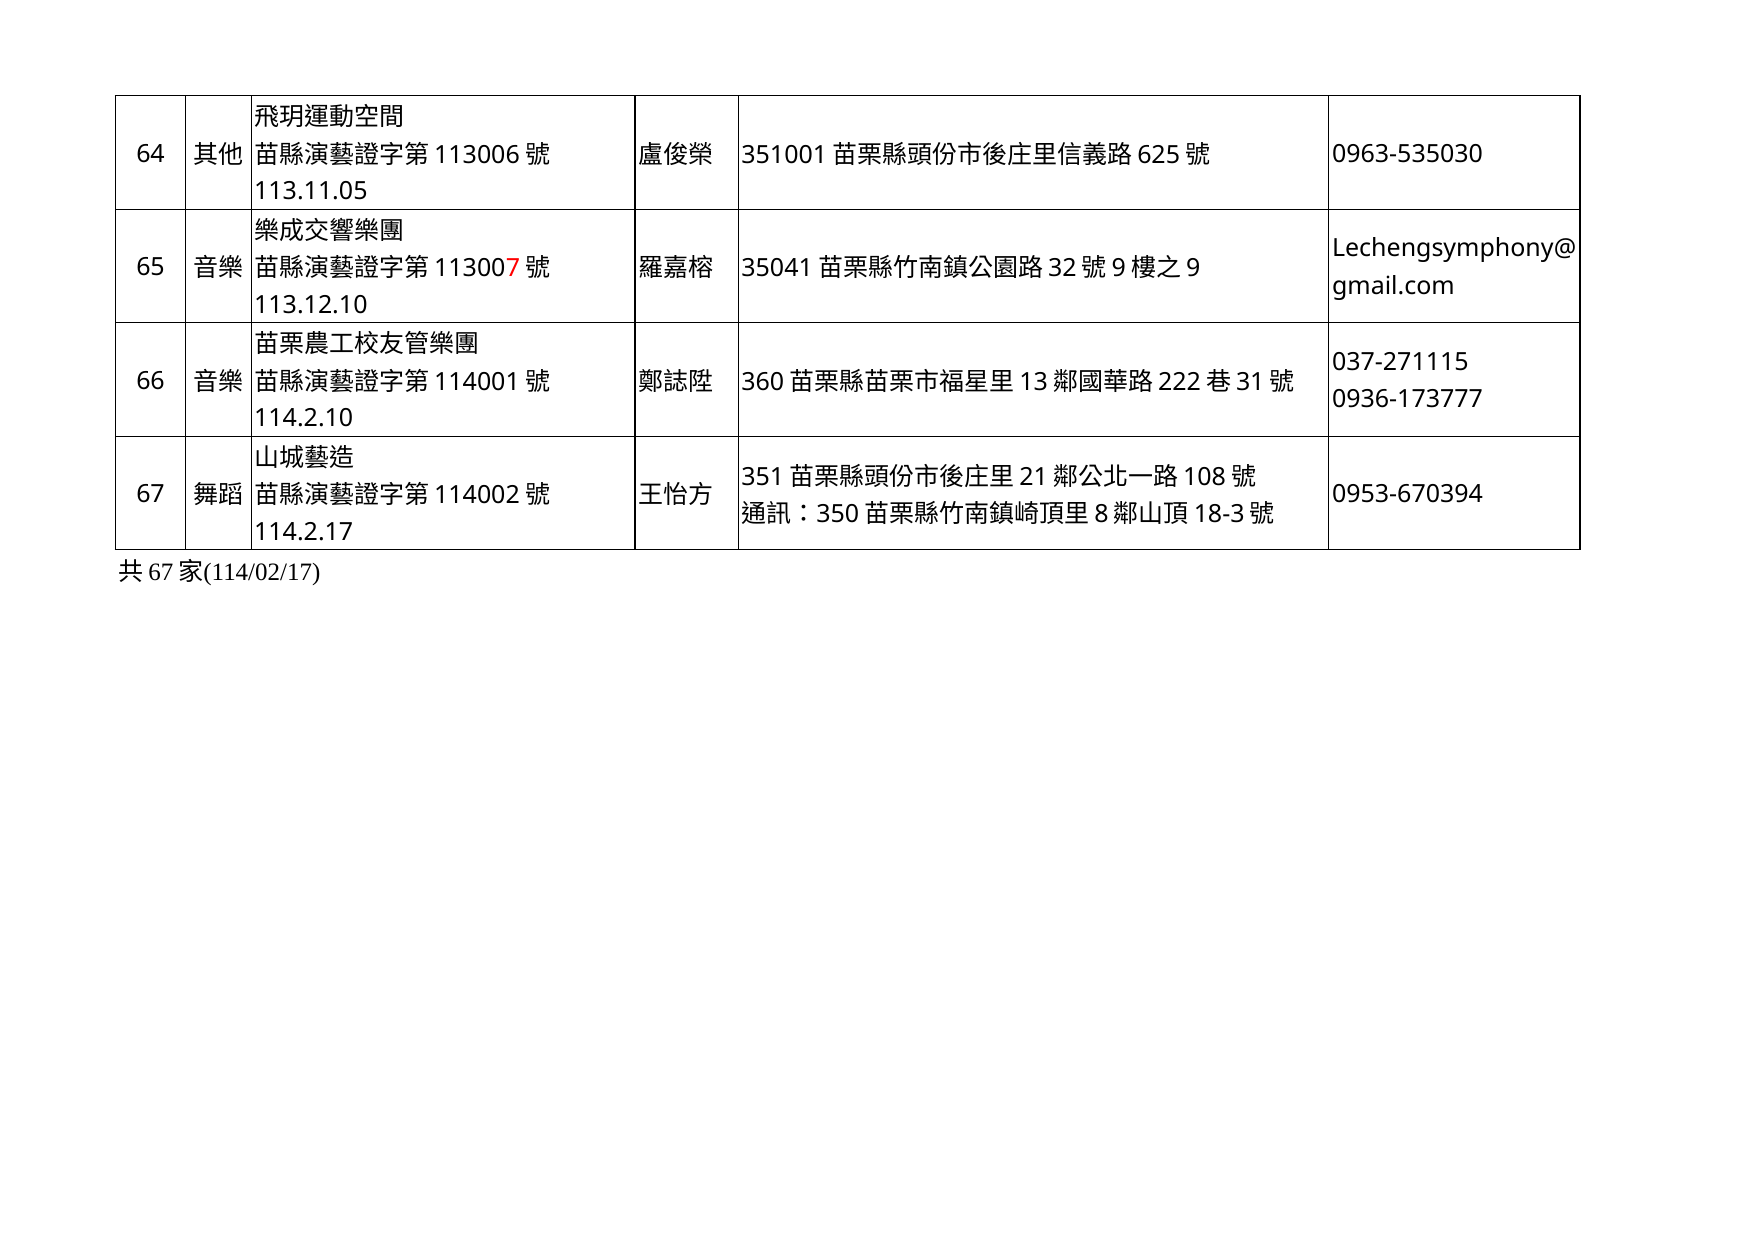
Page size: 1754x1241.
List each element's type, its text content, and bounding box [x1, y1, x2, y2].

table_cell 0953-670394 [1329, 437, 1579, 549]
table_cell 0963-535030 [1329, 96, 1579, 209]
table_cell 其他 [186, 96, 251, 209]
table_cell 山城藝造 苗縣演藝證字第114002號 114.2.17 [252, 437, 634, 549]
table_cell 351苗栗縣頭份市後庄里21鄰公北一路108號 通訊：350苗栗縣竹南鎮崎頂里8鄰山頂18-3號 [739, 437, 1328, 549]
text 共67家(114/02/17) [118, 550, 1636, 588]
table_cell Lechengsymphony@ gmail.com [1329, 210, 1579, 322]
table_cell 65 [116, 210, 185, 322]
table_cell 音樂 [186, 323, 251, 436]
table_cell 音樂 [186, 210, 251, 322]
table_cell 360苗栗縣苗栗市福星里13鄰國華路222巷31號 [739, 323, 1328, 436]
table_cell 羅嘉榕 [636, 210, 738, 322]
table_cell 舞蹈 [186, 437, 251, 549]
table_cell 037-271115 0936-173777 [1329, 323, 1579, 436]
table_cell 35041苗栗縣竹南鎮公園路32號9樓之9 [739, 210, 1328, 322]
table_cell 351001苗栗縣頭份市後庄里信義路625號 [739, 96, 1328, 209]
table_cell 王怡方 [636, 437, 738, 549]
table_cell 鄭誌陞 [636, 323, 738, 436]
table_cell 飛玥運動空間 苗縣演藝證字第113006號 113.11.05 [252, 96, 634, 209]
table_cell 67 [116, 437, 185, 549]
table_cell 64 [116, 96, 185, 209]
table_cell 66 [116, 323, 185, 436]
table_cell 樂成交響樂團 苗縣演藝證字第113007號 113.12.10 [252, 210, 634, 322]
table_cell 苗栗農工校友管樂團 苗縣演藝證字第114001號 114.2.10 [252, 323, 634, 436]
table_cell 盧俊榮 [636, 96, 738, 209]
